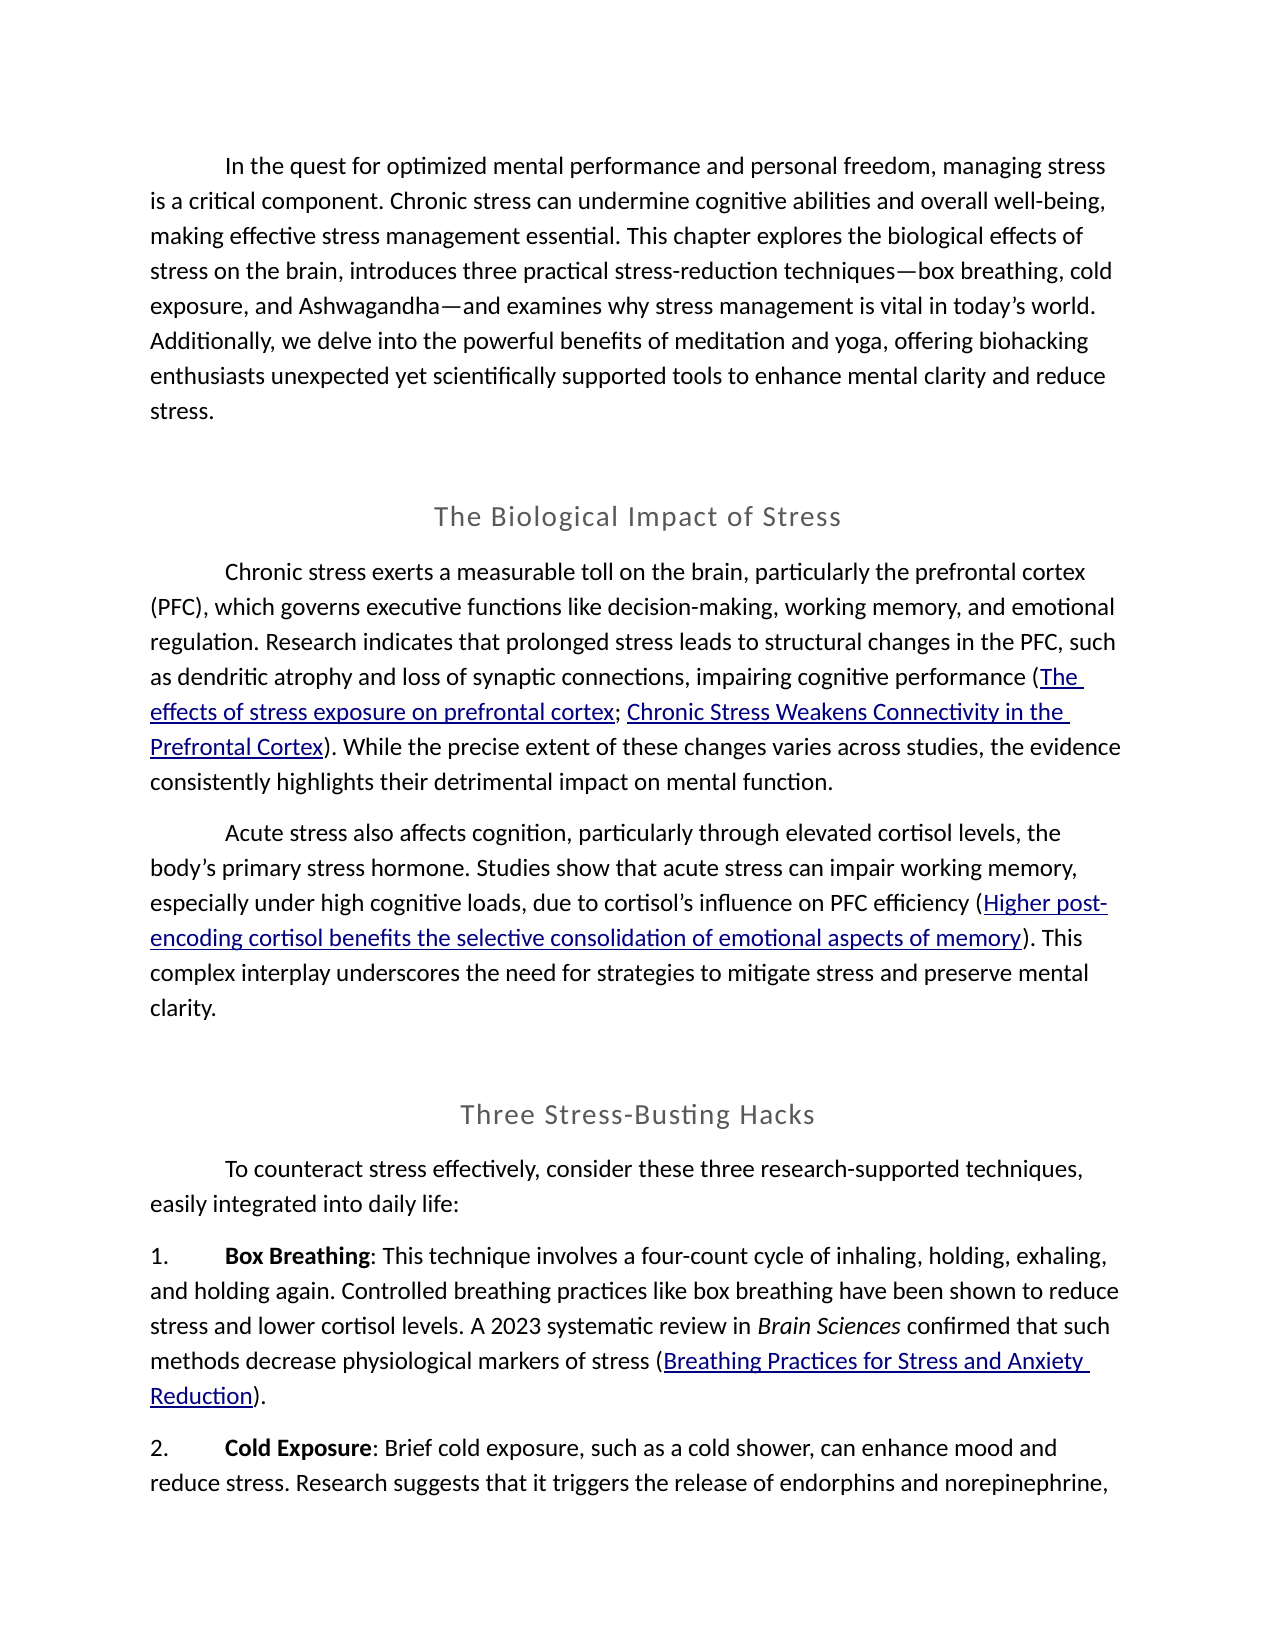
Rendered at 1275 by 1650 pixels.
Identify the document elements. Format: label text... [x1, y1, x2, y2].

text Acute stress also affects cognition, particularly through elevated cortisol levels, the body’s primary stress hormone. Studies show that acute stress can impair working memory, especially under high cognitive loads, due to cortisol’s influence on PFC efficiency (Higher post-encoding cortisol benefits the selective consolidation of emotional aspects of memory). This complex interplay underscores the need for strategies to mitigate stress and preserve mental clarity. [150, 818, 1125, 1023]
text To counteract stress effectively, consider these three research-supported techniques, easily integrated into daily life: [150, 1153, 1125, 1219]
list Box Breathing: This technique involves a four-count cycle of inhaling, holding, exhaling, and holding again. Controlled breathing practices like box breathing have been shown to reduce stress and lower cortisol levels. A 2023 systematic review in Brain Sciences confirmed that such methods decrease physiological markers of stress (Breathing Practices for Stress and Anxiety Reduction). [150, 1240, 1125, 1411]
text Chronic stress exerts a measurable toll on the brain, particularly the prefrontal cortex (PFC), which governs executive functions like decision-making, working memory, and emotional regulation. Research indicates that prolonged stress leads to structural changes in the PFC, such as dendritic atrophy and loss of synaptic connections, impairing cognitive performance (The effects of stress exposure on prefrontal cortex; Chronic Stress Weakens Connectivity in the Prefrontal Cortex). While the precise extent of these changes varies across studies, the evidence consistently highlights their detrimental impact on mental function. [150, 556, 1125, 796]
text In the quest for optimized mental performance and personal freedom, managing stress is a critical component. Chronic stress can undermine cognitive abilities and overall well-being, making effective stress management essential. This chapter explores the biological effects of stress on the brain, introduces three practical stress-reduction techniques—box breathing, cold exposure, and Ashwagandha—and examines why stress management is vital in today’s world. Additionally, we delve into the powerful benefits of meditation and yoga, offering biohacking enthusiasts unexpected yet scientifically supported tools to enhance mental clarity and reduce stress. [150, 150, 1125, 426]
subtitle The Biological Impact of Stress [150, 498, 1125, 534]
subtitle Three Stress-Busting Hacks [150, 1096, 1125, 1132]
list Cold Exposure: Brief cold exposure, such as a cold shower, can enhance mood and reduce stress. Research suggests that it triggers the release of endorphins and norepinephrine, [150, 1432, 1125, 1497]
